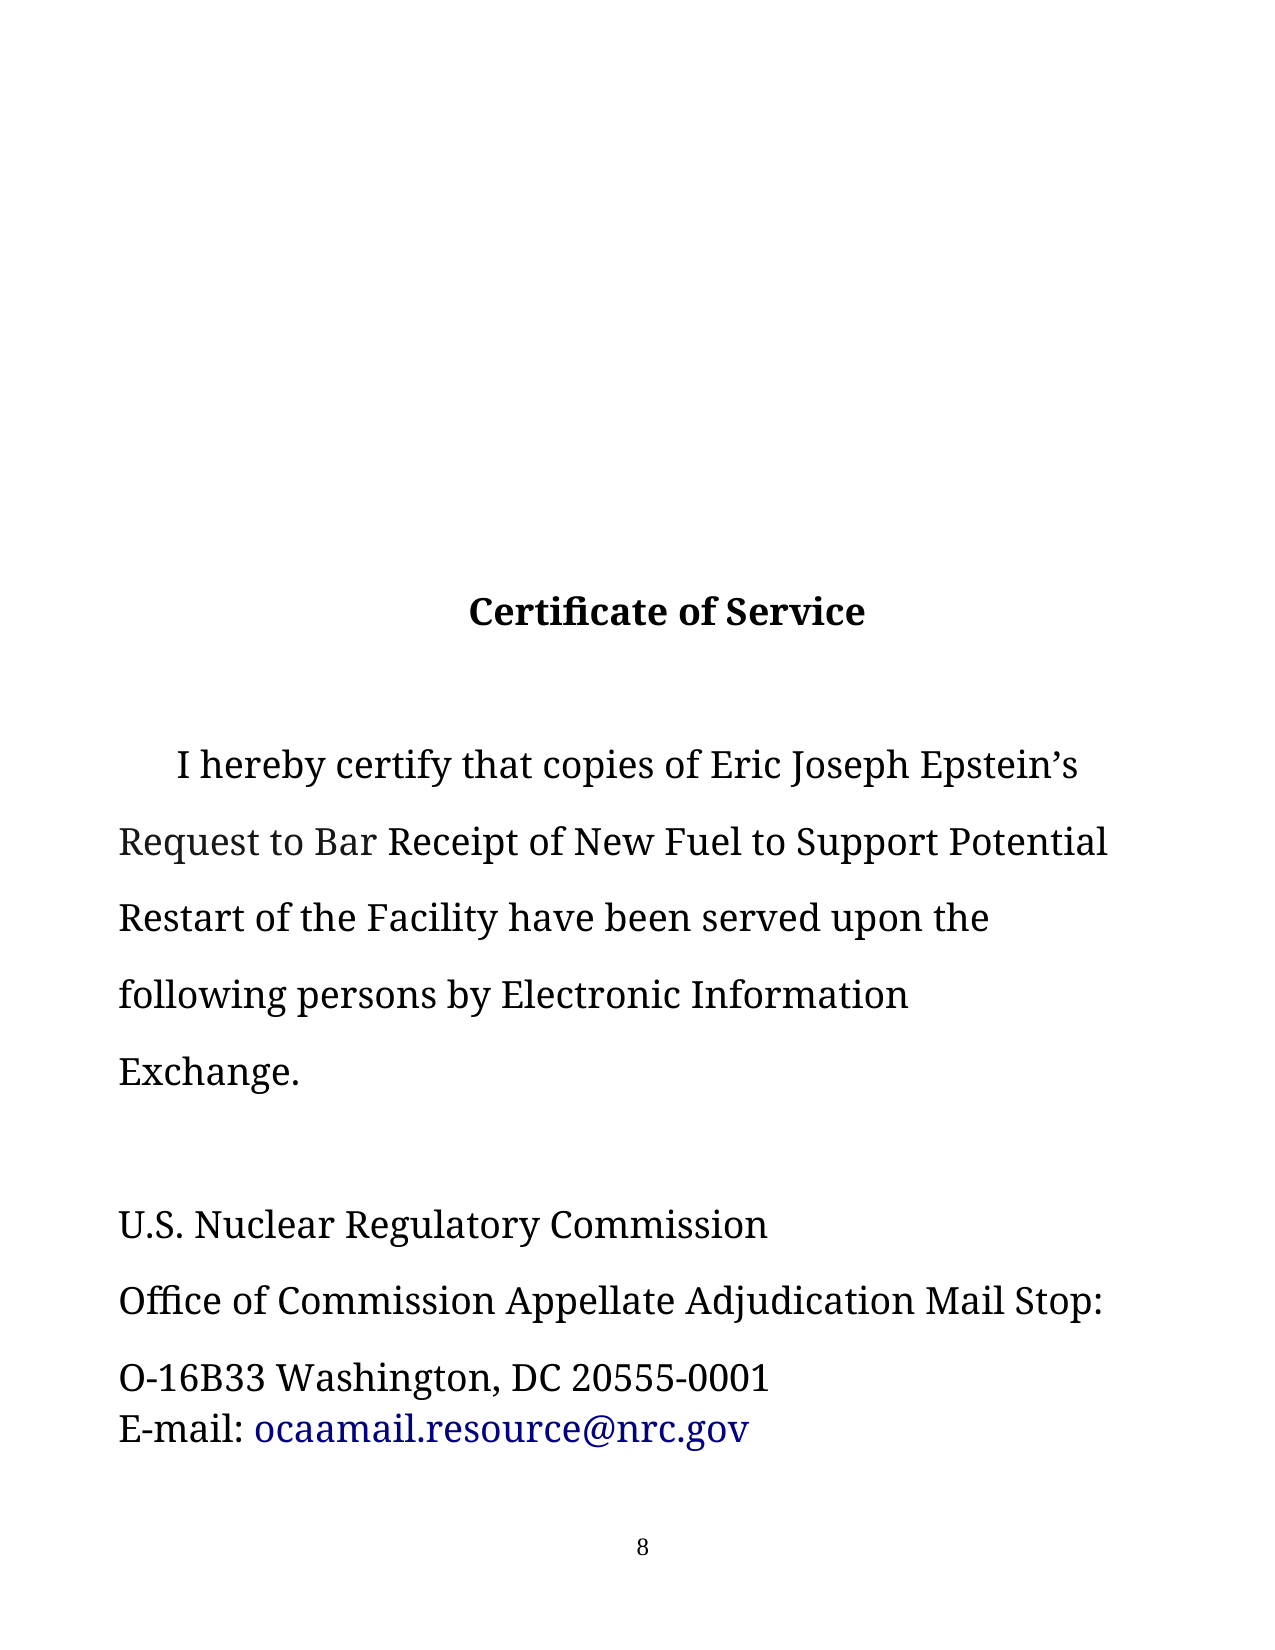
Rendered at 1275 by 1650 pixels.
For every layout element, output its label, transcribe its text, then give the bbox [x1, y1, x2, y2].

text Office of Commission Appellate Adjudication Mail Stop: [118, 1274, 1157, 1326]
text E-mail: ocaamail.resource@nrc.gov [118, 1402, 1157, 1453]
text Exchange. [118, 1045, 1157, 1096]
text I hereby certify that copies of Eric Joseph Epstein’s Request to Bar Receipt of New Fuel to Support Potential Restart of the Facility have been served upon the following persons by Electronic Information [118, 738, 1157, 1019]
text Certificate of Service [118, 585, 1157, 636]
text U.S. Nuclear Regulatory Commission [118, 1198, 1157, 1249]
text O-16B33 Washington, DC 20555-0001 [118, 1351, 1157, 1402]
